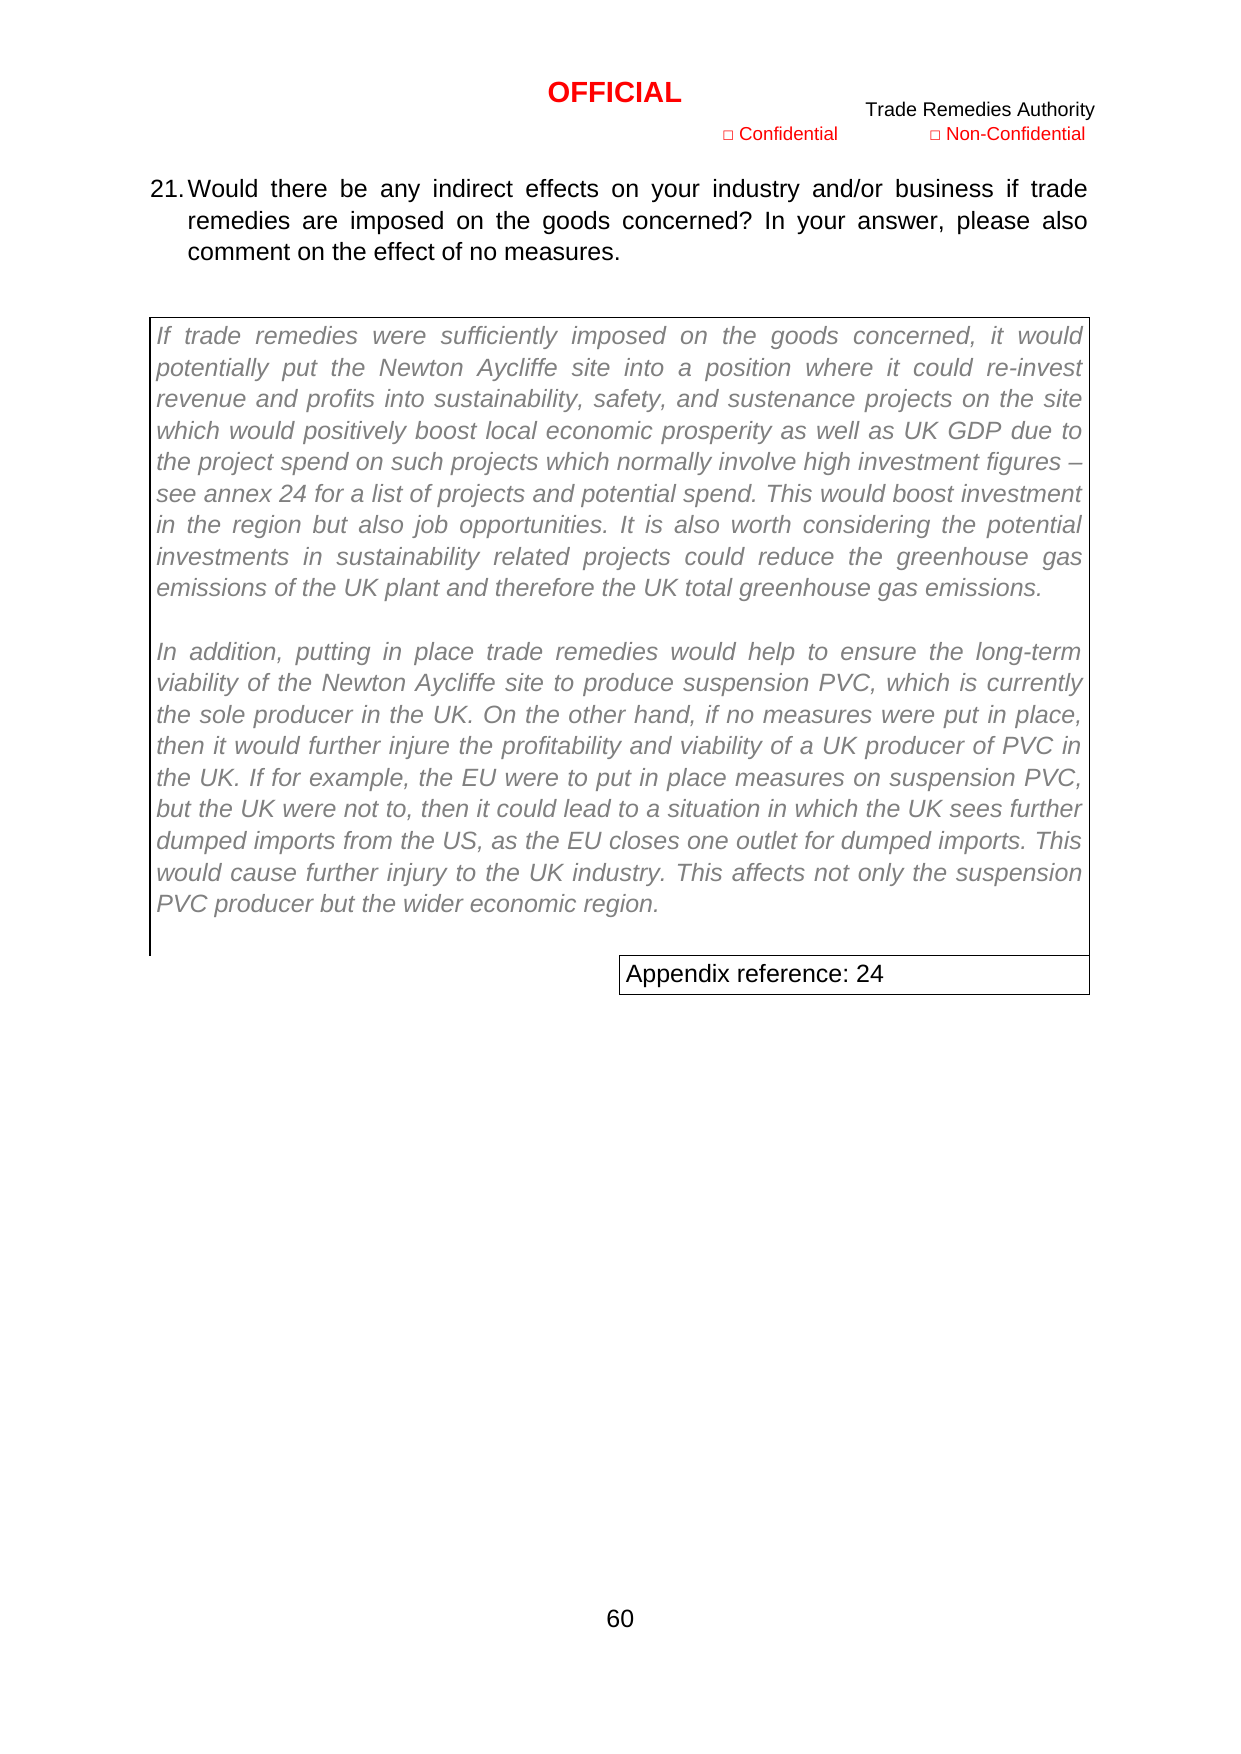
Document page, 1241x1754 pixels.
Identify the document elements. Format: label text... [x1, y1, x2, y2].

list Would there be any indirect effects on your industry and/or business if trade remedies are imposed on the goods concerned? In your answer, please also comment on the effect of no measures. [150, 174, 1090, 266]
table_cell Appendix reference: 24 [620, 956, 1089, 993]
table_header If trade remedies were sufficiently imposed on the goods concerned, it would potentially put the Newton Aycliffe site into a position where it could re-invest revenue and profits into sustainability, safety, and sustenance projects on the site which would positively boost local economic prosperity as well as UK GDP due to the project spend on such projects which normally involve high investment figures – see annex 24 for a list of projects and potential spend. This would boost investment in the region but also job opportunities. It is also worth considering the potential investments in sustainability related projects could reduce the greenhouse gas emissions of the UK plant and therefore the UK total greenhouse gas emissions. In addition, putting in place trade remedies would help to ensure the long-term viability of the Newton Aycliffe site to produce suspension PVC, which is currently the sole producer in the UK. On the other hand, if no measures were put in place, then it would further injure the profitability and viability of a UK producer of PVC in the UK. If for example, the EU were to put in place measures on suspension PVC, but the UK were not to, then it could lead to a situation in which the UK sees further dumped imports from the US, as the EU closes one outlet for dumped imports. This would cause further injury to the UK industry. This affects not only the suspension PVC producer but the wider economic region. [151, 318, 1089, 955]
table_cell [150, 956, 619, 993]
